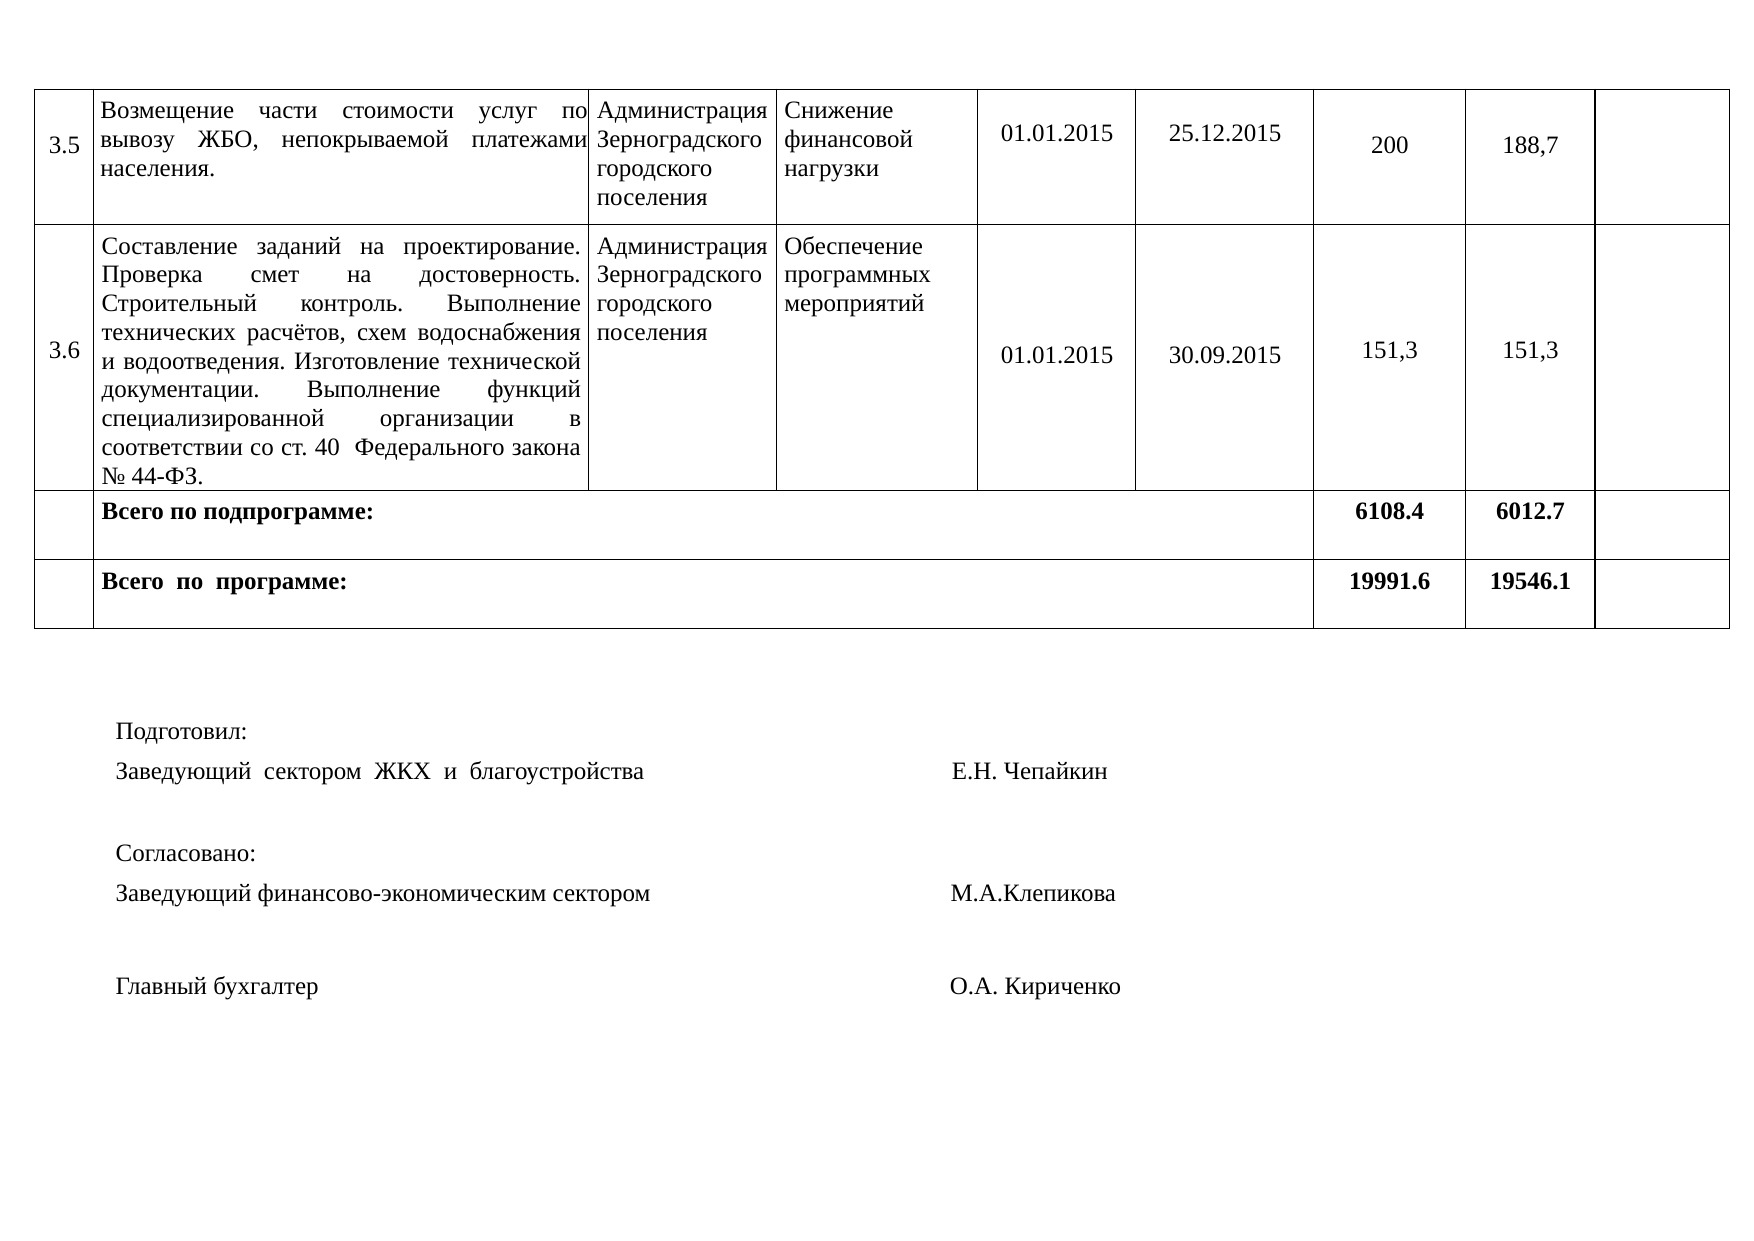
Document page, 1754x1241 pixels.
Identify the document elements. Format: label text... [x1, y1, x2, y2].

text Заведующий финансово-экономическим сектором М.А.Клепикова [59, 878, 1695, 907]
table_cell Всего по программе: [94, 560, 1313, 627]
table_cell 188,7 [1466, 90, 1594, 224]
table_cell [35, 491, 93, 559]
table_cell Всего по подпрограмме: [94, 491, 1313, 559]
table_cell 151,3 [1314, 225, 1465, 489]
table_cell [1596, 90, 1729, 224]
table_cell 6108,4 [1314, 491, 1465, 559]
table_cell Снижение финансовой нагрузки [777, 90, 977, 224]
text Заведующий сектором ЖКХ и благоустройства Е.Н. Чепайкин [59, 756, 1695, 785]
table_cell 01.01.2015 [978, 225, 1135, 489]
table_cell 25.12.2015 [1136, 90, 1313, 224]
table_cell [35, 560, 93, 627]
table_cell Составление заданий на проектирование. Проверка смет на достоверность. Строительный контроль. Выполнение технических расчётов, схем водоснабжения и водоотведения. Изготовление технической документации. Выполнение функций специализированной организации в соответствии со ст. 40 Федерального закона № 44-ФЗ. [94, 225, 588, 489]
table_cell 200 [1314, 90, 1465, 224]
table_cell 151,3 [1466, 225, 1594, 489]
table_cell Администрация Зерноградского городского поселения [589, 225, 776, 489]
table_cell [1596, 491, 1729, 559]
table_cell 01.01.2015 [978, 90, 1135, 224]
table_cell Обеспечение программных мероприятий [777, 225, 977, 489]
text Главный бухгалтер О.А. Кириченко [59, 971, 1695, 1000]
table_cell 6012,7 [1466, 491, 1594, 559]
table_cell [1596, 560, 1729, 627]
table_cell 19991,6 [1314, 560, 1465, 627]
table_cell Администрация Зерноградского городского поселения [589, 90, 776, 224]
text Согласовано: [59, 838, 1695, 866]
table_cell 19546,1 [1466, 560, 1594, 627]
table_cell 3.6 [35, 225, 93, 489]
table_cell [1596, 225, 1729, 489]
table_cell 3.5 [35, 90, 93, 224]
table_cell Возмещение части стоимости услуг по вывозу ЖБО, непокрываемой платежами населения. [94, 90, 588, 224]
table_cell 30.09.2015 [1136, 225, 1313, 489]
text Подготовил: [59, 716, 1695, 744]
